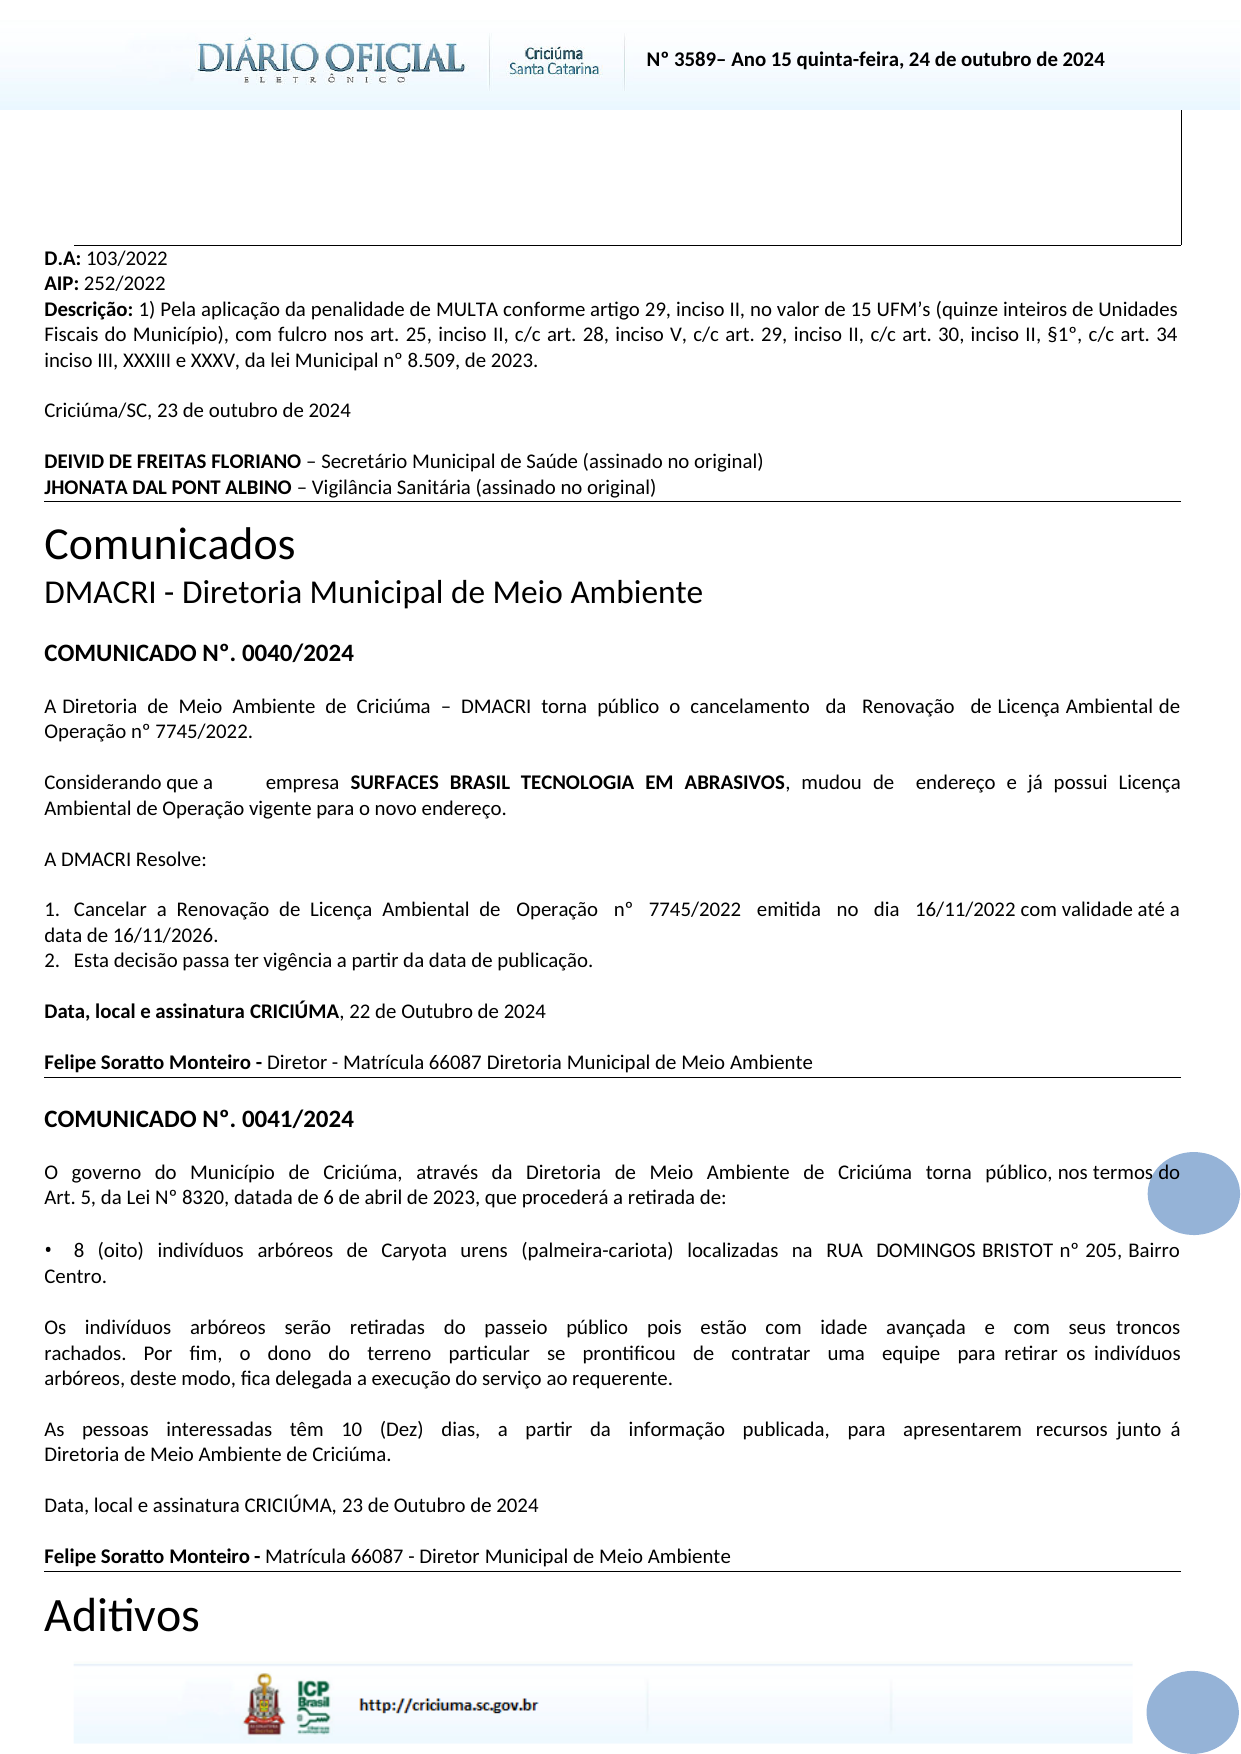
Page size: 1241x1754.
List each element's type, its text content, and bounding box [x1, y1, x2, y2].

text COMUNICADO Nº. 0041/2024 [44, 1103, 1181, 1133]
text COMUNICADO Nº. 0040/2024 [44, 637, 1181, 668]
text Comunicados [44, 515, 1181, 571]
text Criciúma/SC, 23 de outubro de 2024 [44, 398, 1181, 423]
text AIP: 252/2022 [44, 271, 1181, 296]
text Felipe Soratto Monteiro - Matrícula 66087 - Diretor Municipal de Meio Ambiente [44, 1543, 1181, 1571]
text Felipe Soratto Monteiro - Diretor - Matrícula 66087 Diretoria Municipal de Meio Ambiente [44, 1049, 1181, 1077]
text A DMACRI Resolve: [44, 846, 1181, 871]
list Esta decisão passa ter vigência a partir da data de publicação. [44, 947, 1181, 973]
list 8 (oito) indivíduos arbóreos de Caryota urens (palmeira-cariota) localizadas na RUA DOMINGOS BRISTOT nº 205, Bairro Centro. [44, 1235, 1181, 1289]
text D.A: 103/2022 [44, 245, 1181, 271]
text O governo do Município de Criciúma, através da Diretoria de Meio Ambiente de Criciúma torna público, nos termos do Art. 5, da Lei Nº 8320, datada de 6 de abril de 2023, que procederá a retirada de: [44, 1159, 1166, 1210]
text Considerando que a empresa SURFACES BRASIL TECNOLOGIA EM ABRASIVOS, mudou de endereço e já possui Licença Ambiental de Operação vigente para o novo endereço. [44, 769, 1181, 820]
text Aditivos [44, 1584, 1181, 1643]
text Os indivíduos arbóreos serão retiradas do passeio público pois estão com idade avançada e com seus troncos rachados. Por fim, o dono do terreno particular se prontificou de contratar uma equipe para retirar os indivíduos arbóreos, deste modo, fica delegada a execução do serviço ao requerente. [44, 1314, 1181, 1391]
text Data, local e assinatura CRICIÚMA, 23 de Outubro de 2024 [44, 1492, 1181, 1518]
list Cancelar a Renovação de Licença Ambiental de Operação nº 7745/2022 emitida no dia 16/11/2022 com validade até a data de 16/11/2026. [44, 897, 1181, 947]
text A Diretoria de Meio Ambiente de Criciúma – DMACRI torna público o cancelamento da Renovação de Licença Ambiental de Operação nº 7745/2022. [44, 693, 1181, 744]
text Data, local e assinatura CRICIÚMA, 22 de Outubro de 2024 [44, 998, 1181, 1024]
text Descrição: 1) Pela aplicação da penalidade de MULTA conforme artigo 29, inciso II, no valor de 15 UFM’s (quinze inteiros de Unidades Fiscais do Município), com fulcro nos art. 25, inciso II, c/c art. 28, inciso V, c/c art. 29, inciso II, c/c art. 30, inciso II, §1º, c/c art. 34 inciso III, XXXIII e XXXV, da lei Municipal nº 8.509, de 2023. [44, 296, 1181, 372]
text As pessoas interessadas têm 10 (Dez) dias, a partir da informação publicada, para apresentarem recursos junto á Diretoria de Meio Ambiente de Criciúma. [44, 1416, 1181, 1467]
text DMACRI - Diretoria Municipal de Meio Ambiente [44, 571, 1181, 612]
text JHONATA DAL PONT ALBINO – Vigilância Sanitária (assinado no original) [44, 474, 1181, 501]
text DEIVID DE FREITAS FLORIANO – Secretário Municipal de Saúde (assinado no original) [44, 448, 1181, 474]
